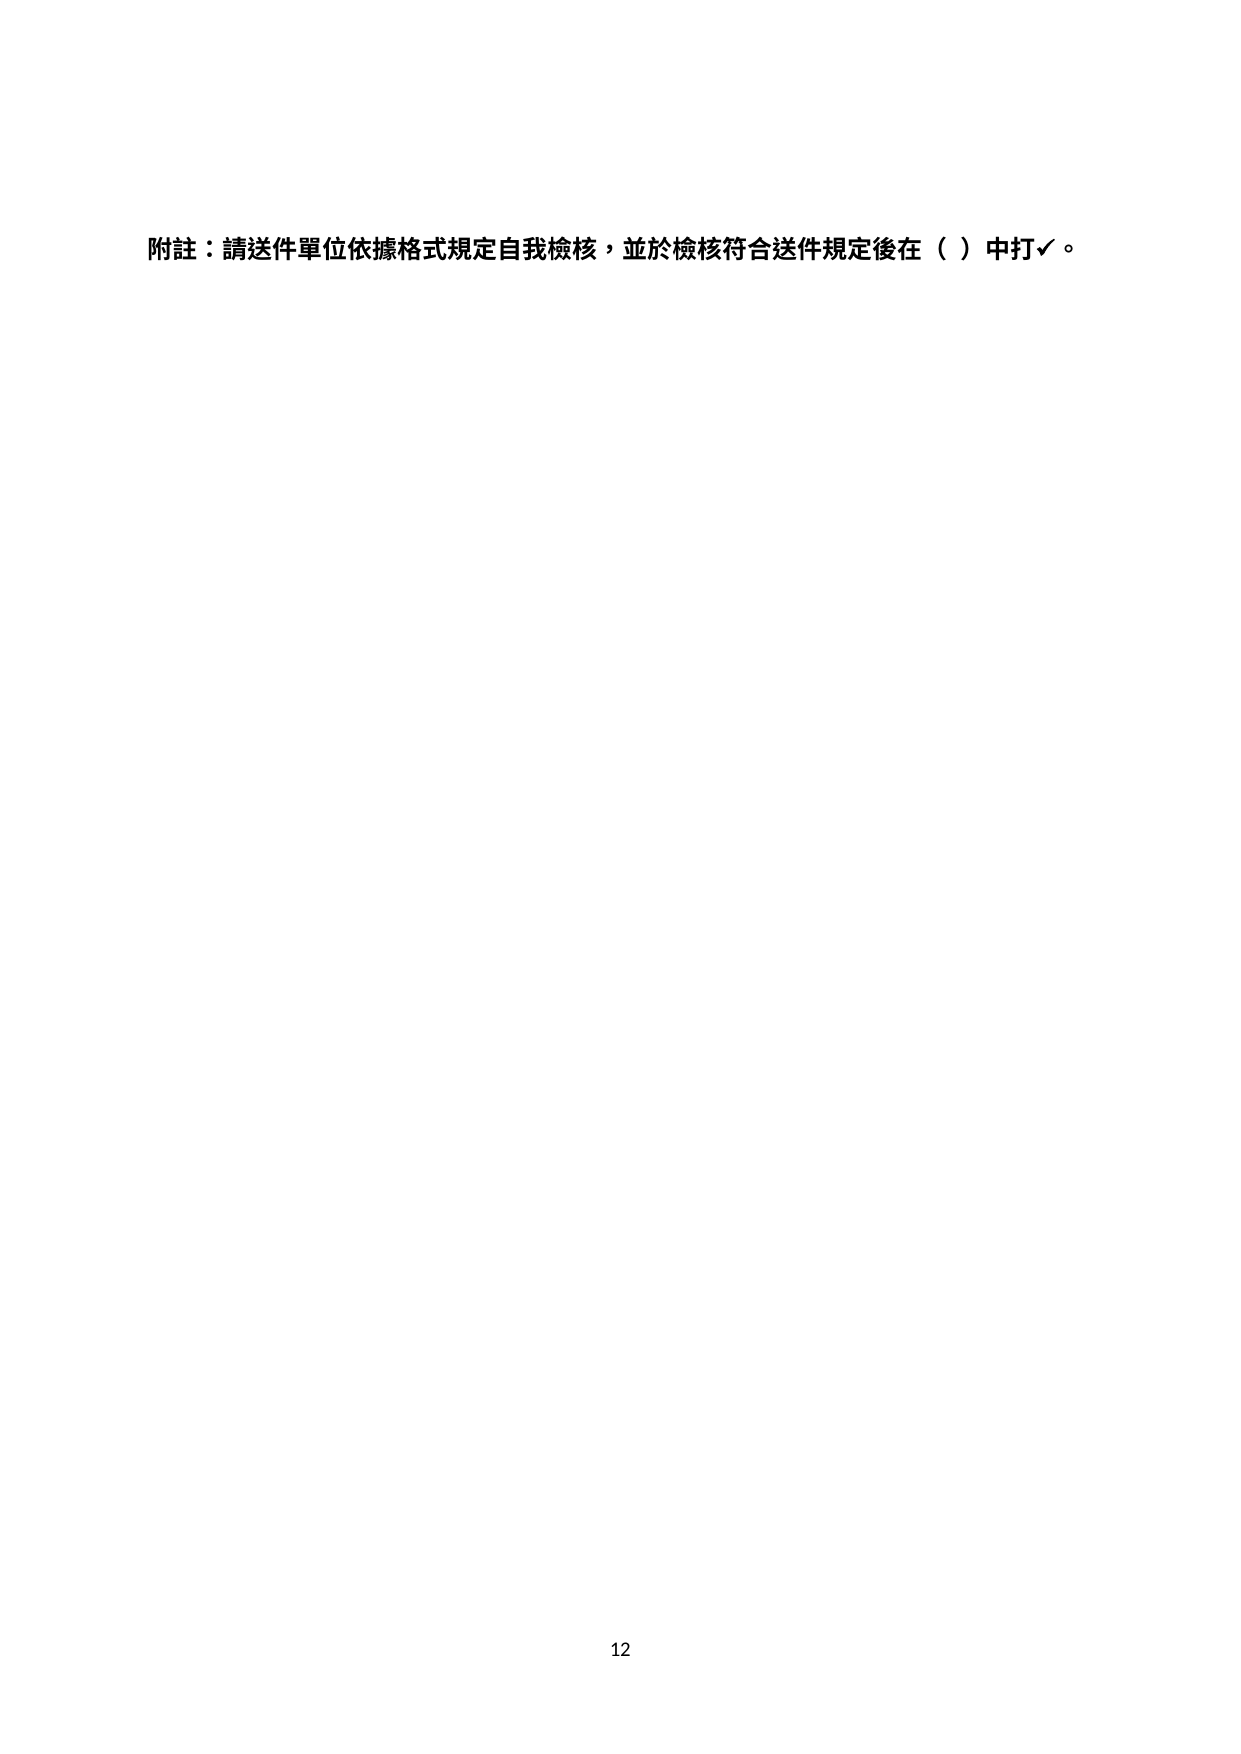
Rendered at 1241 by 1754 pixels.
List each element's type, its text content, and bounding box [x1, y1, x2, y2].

text 附註：請送件單位依據格式規定自我檢核，並於檢核符合送件規定後在（ ）中打。 [148, 206, 1122, 268]
